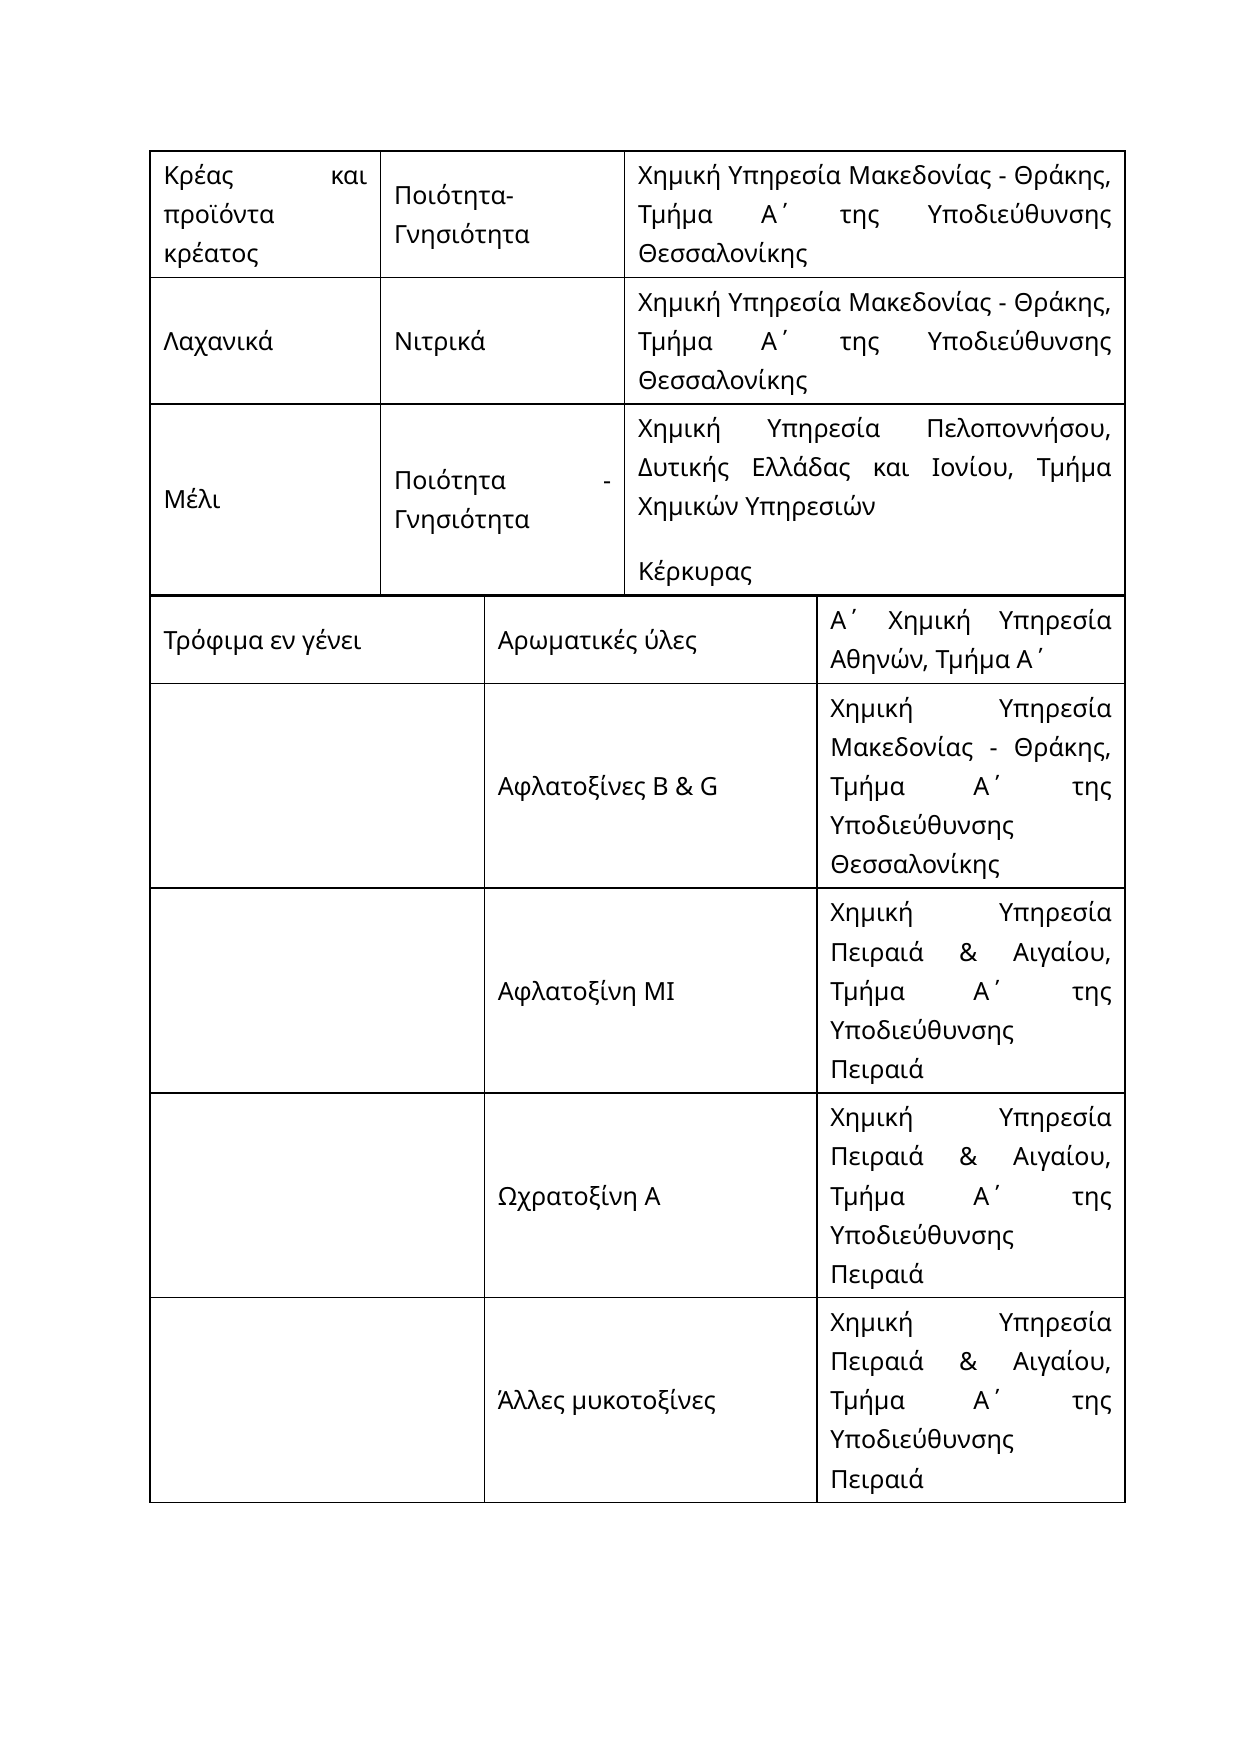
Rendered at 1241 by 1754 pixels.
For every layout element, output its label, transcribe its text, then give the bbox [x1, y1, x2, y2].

table_cell [151, 1094, 484, 1297]
table_cell Αφλατοξίνη ΜΙ [485, 889, 816, 1092]
table_header Α΄ Χημική Υπηρεσία Αθηνών, Τμήμα Α΄ [818, 597, 1124, 682]
table_cell [151, 889, 484, 1092]
table_cell Χημική Υπηρεσία Μακεδονίας - Θράκης, Τμήμα Α΄ της Υποδιεύθυνσης Θεσσαλονίκης [625, 152, 1124, 276]
table_cell [151, 1298, 484, 1502]
table_cell Ποιότητα - Γνησιότητα [381, 405, 624, 593]
table_cell Χημική Υπηρεσία Πελοποννήσου, Δυτικής Ελλάδας και Ιονίου, Τμήμα Χημικών Υπηρεσιών Κέρκυρας [625, 405, 1124, 593]
table_cell Λαχανικά [151, 278, 380, 403]
table_cell Μέλι [151, 405, 380, 593]
table_cell Χημική Υπηρεσία Πειραιά & Αιγαίου, Τμήμα Α΄ της Υποδιεύθυνσης Πειραιά [818, 889, 1124, 1092]
table_cell Αφλατοξίνες Β & G [485, 684, 816, 887]
table_cell [151, 684, 484, 887]
table_cell Χημική Υπηρεσία Μακεδονίας - Θράκης, Τμήμα Α΄ της Υποδιεύθυνσης Θεσσαλονίκης [625, 278, 1124, 403]
table_cell Χημική Υπηρεσία Μακεδονίας - Θράκης, Τμήμα Α΄ της Υποδιεύθυνσης Θεσσαλονίκης [818, 684, 1124, 887]
table_cell Ποιότητα- Γνησιότητα [381, 152, 624, 276]
table_header Αρωματικές ύλες [485, 597, 816, 682]
table_header Τρόφιμα εν γένει [151, 597, 484, 682]
table_cell Ωχρατοξίνη Α [485, 1094, 816, 1297]
table_cell Άλλες μυκοτοξίνες [485, 1298, 816, 1502]
table_cell Κρέας και προϊόντα κρέατος [151, 152, 380, 276]
table_cell Χημική Υπηρεσία Πειραιά & Αιγαίου, Τμήμα Α΄ της Υποδιεύθυνσης Πειραιά [818, 1298, 1124, 1502]
table_cell Νιτρικά [381, 278, 624, 403]
table_cell Χημική Υπηρεσία Πειραιά & Αιγαίου, Τμήμα Α΄ της Υποδιεύθυνσης Πειραιά [818, 1094, 1124, 1297]
